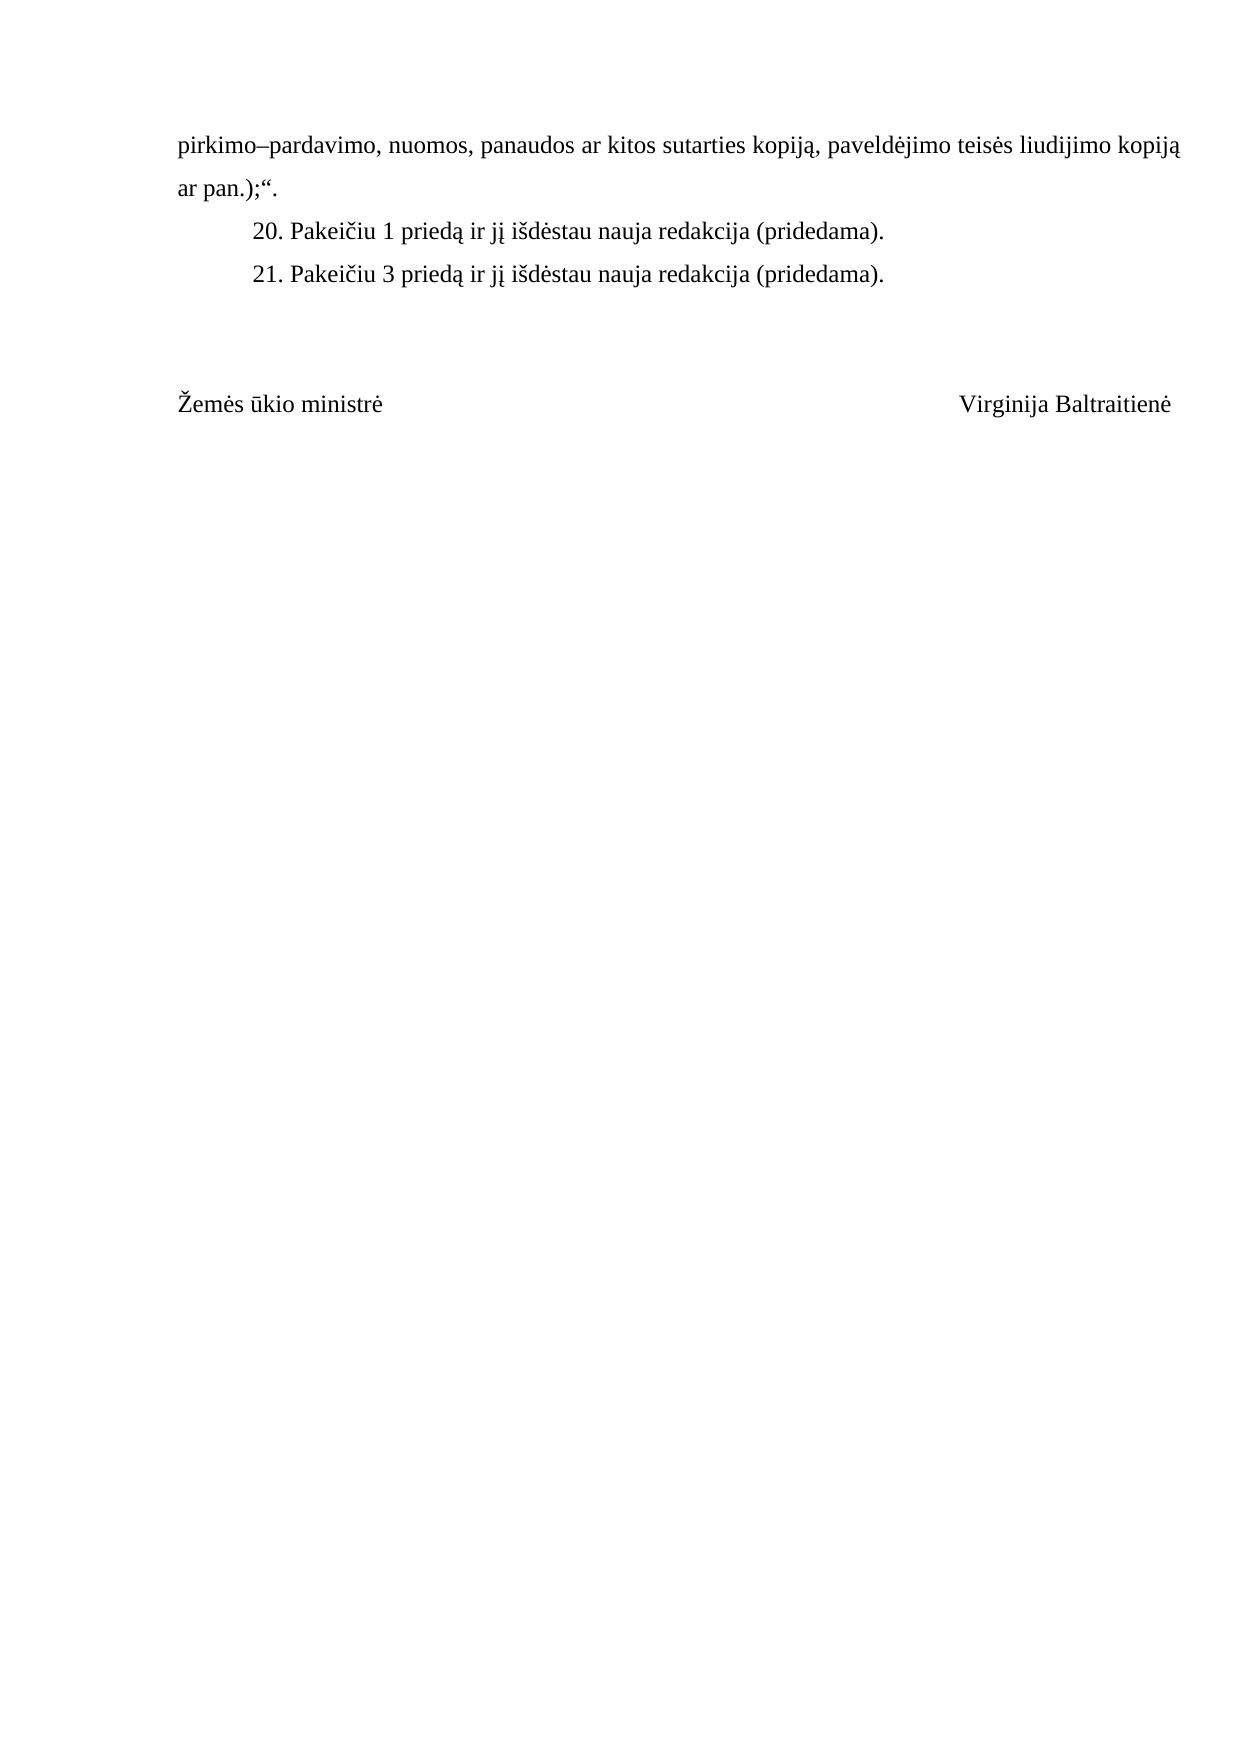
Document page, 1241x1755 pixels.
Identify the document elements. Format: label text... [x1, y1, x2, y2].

text pirkimo–pardavimo, nuomos, panaudos ar kitos sutarties kopiją, paveldėjimo teisės liudijimo kopiją ar pan.);“. [177, 130, 1181, 202]
text Žemės ūkio ministrė Virginija Baltraitienė [177, 389, 1181, 417]
text 20. Pakeičiu 1 priedą ir jį išdėstau nauja redakcija (pridedama). [177, 216, 1181, 245]
text 21. Pakeičiu 3 priedą ir jį išdėstau nauja redakcija (pridedama). [177, 259, 1181, 288]
